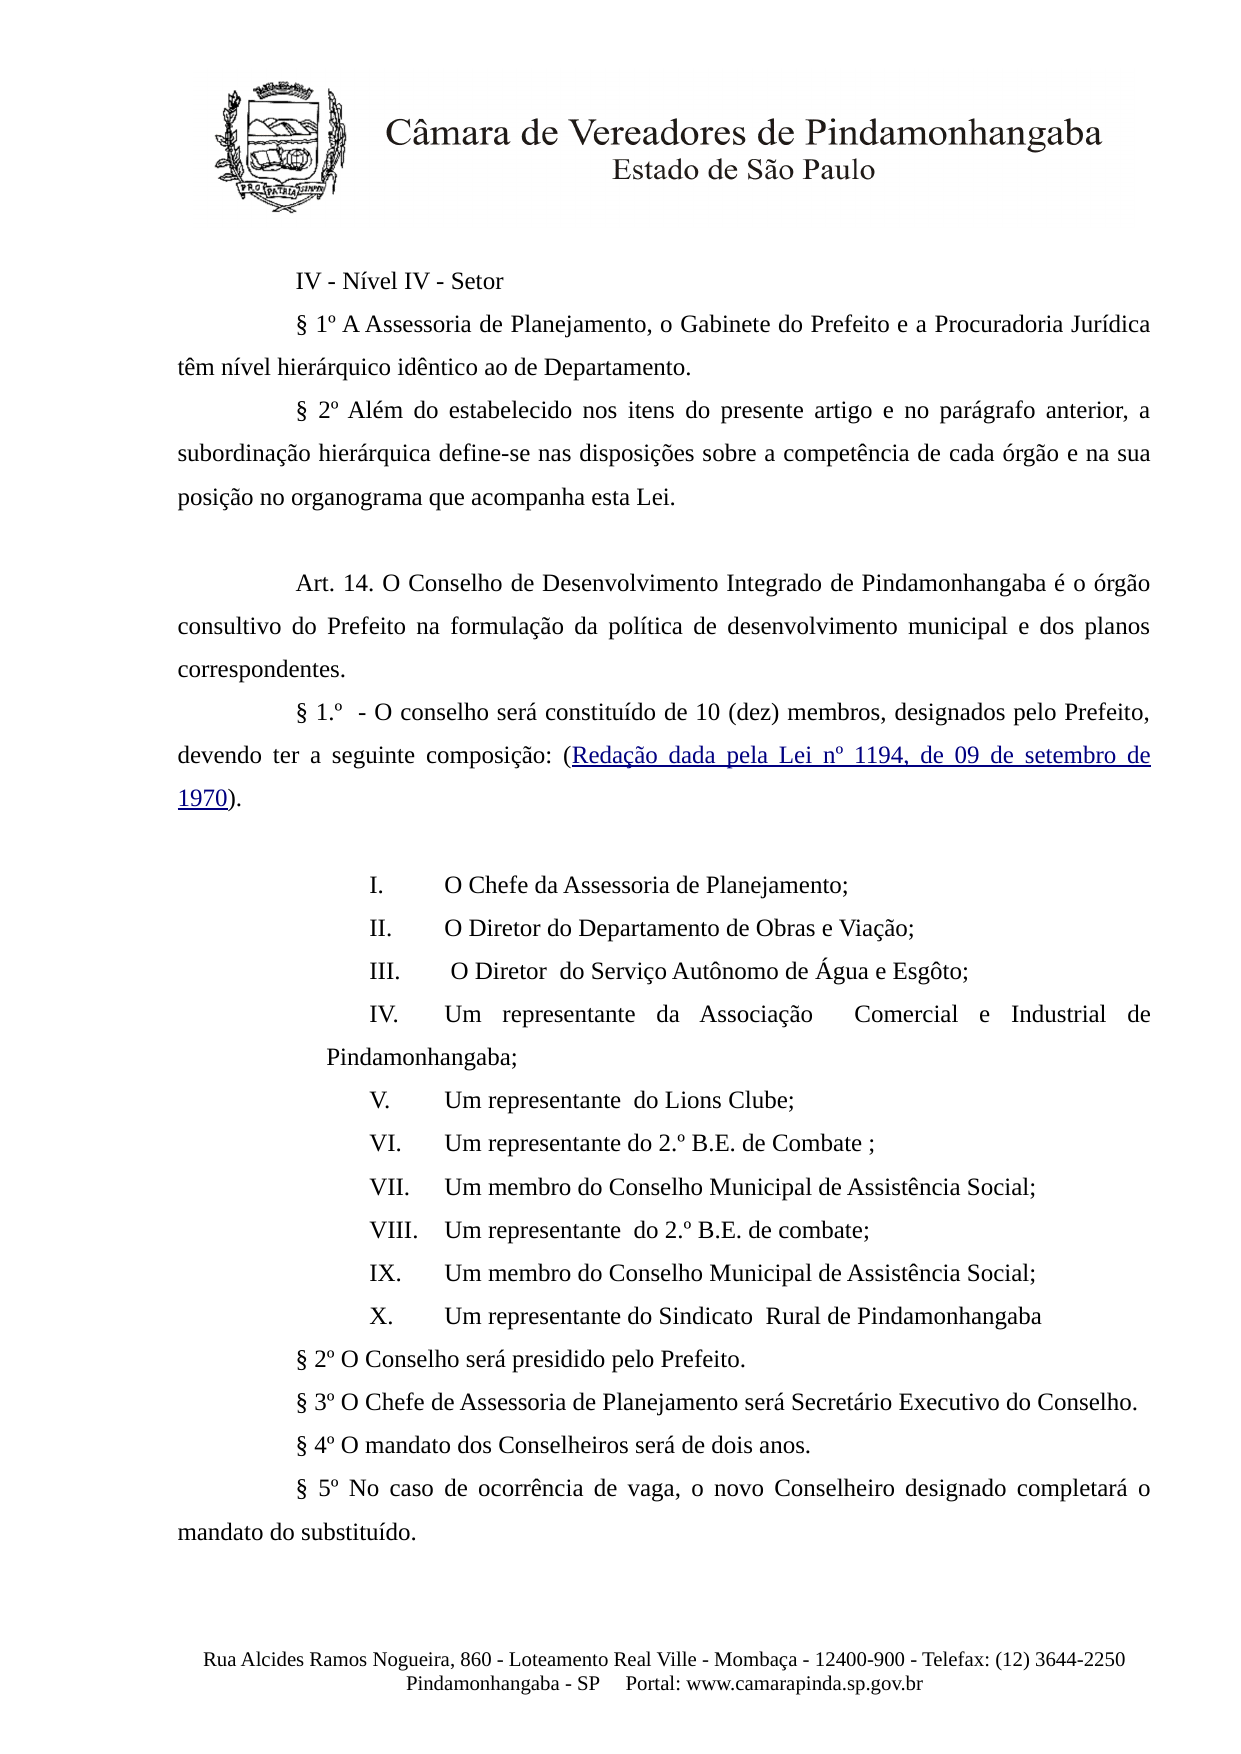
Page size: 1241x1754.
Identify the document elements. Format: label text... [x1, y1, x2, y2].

text Art. 14. O Conselho de Desenvolvimento Integrado de Pindamonhangaba é o órgão consultivo do Prefeito na formulação da política de desenvolvimento municipal e dos planos correspondentes. [177, 568, 1152, 683]
list Um representante do Sindicato Rural de Pindamonhangaba [251, 1301, 1152, 1330]
text § 2º Além do estabelecido nos itens do presente artigo e no parágrafo anterior, a subordinação hierárquica define-se nas disposições sobre a competência de cada órgão e na sua posição no organograma que acompanha esta Lei. [177, 395, 1152, 510]
list Um membro do Conselho Municipal de Assistência Social; [251, 1172, 1152, 1200]
text IV - Nível IV - Setor [177, 266, 1152, 295]
text § 2º O Conselho será presidido pelo Prefeito. [177, 1344, 1152, 1373]
picture [193, 68, 1135, 228]
list O Chefe da Assessoria de Planejamento; [251, 870, 1152, 898]
list Um representante do 2.º B.E. de Combate ; [251, 1128, 1152, 1157]
list Um representante da Associação Comercial e Industrial de Pindamonhangaba; [251, 999, 1152, 1071]
list O Diretor do Departamento de Obras e Viação; [251, 913, 1152, 942]
text § 1.º - O conselho será constituído de 10 (dez) membros, designados pelo Prefeito, devendo ter a seguinte composição: (Redação dada pela Lei nº 1194, de 09 de setembro de 1970). [177, 697, 1152, 812]
list O Diretor do Serviço Autônomo de Água e Esgôto; [251, 956, 1152, 985]
text § 3º O Chefe de Assessoria de Planejamento será Secretário Executivo do Conselho. [177, 1387, 1152, 1416]
text § 5º No caso de ocorrência de vaga, o novo Conselheiro designado completará o mandato do substituído. [177, 1473, 1152, 1545]
text § 4º O mandato dos Conselheiros será de dois anos. [177, 1430, 1152, 1459]
list Um representante do Lions Clube; [251, 1085, 1152, 1114]
list Um representante do 2.º B.E. de combate; [251, 1215, 1152, 1243]
text § 1º A Assessoria de Planejamento, o Gabinete do Prefeito e a Procuradoria Jurídica têm nível hierárquico idêntico ao de Departamento. [177, 309, 1152, 381]
list Um membro do Conselho Municipal de Assistência Social; [251, 1258, 1152, 1287]
